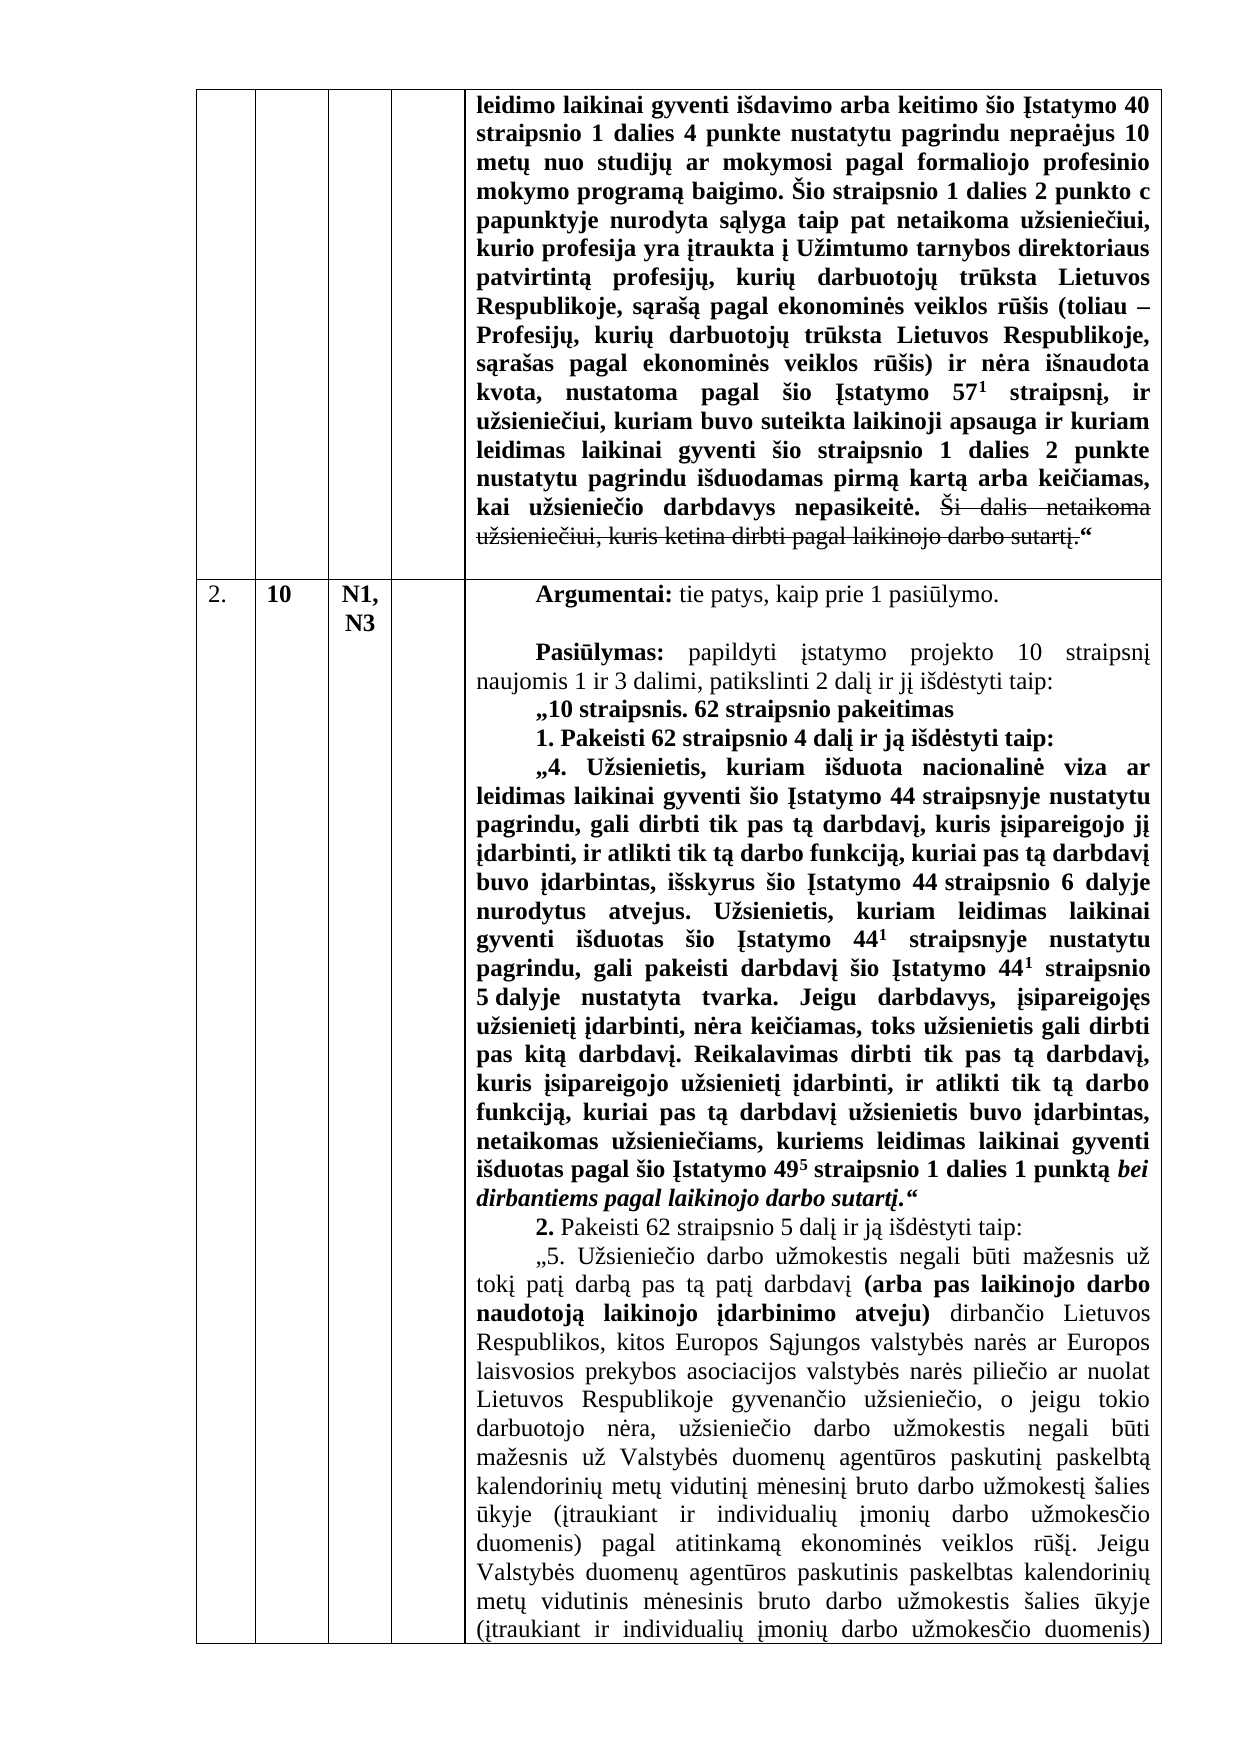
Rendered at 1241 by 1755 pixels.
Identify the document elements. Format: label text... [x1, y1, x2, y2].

table_cell [256, 90, 328, 578]
table_cell 10 [256, 580, 328, 1643]
table_cell N1, N3 [329, 580, 391, 1643]
table_cell 2. [197, 580, 255, 1643]
table_cell [392, 90, 464, 578]
table_cell [392, 580, 464, 1643]
table_cell Argumentai: tie patys, kaip prie 1 pasiūlymo. Pasiūlymas: papildyti įstatymo projekto 10 straipsnį naujomis 1 ir 3 dalimi, patikslinti 2 dalį ir jį išdėstyti taip: „10 straipsnis. 62 straipsnio pakeitimas 1. Pakeisti 62 straipsnio 4 dalį ir ją išdėstyti taip: „4. Užsienietis, kuriam išduota nacionalinė viza ar leidimas laikinai gyventi šio Įstatymo 44 straipsnyje nustatytu pagrindu, gali dirbti tik pas tą darbdavį, kuris įsipareigojo jį įdarbinti, ir atlikti tik tą darbo funkciją, kuriai pas tą darbdavį buvo įdarbintas, išskyrus šio Įstatymo 44 straipsnio 6 dalyje nurodytus atvejus. Užsienietis, kuriam leidimas laikinai gyventi išduotas šio Įstatymo 441 straipsnyje nustatytu pagrindu, gali pakeisti darbdavį šio Įstatymo 441 straipsnio 5 dalyje nustatyta tvarka. Jeigu darbdavys, įsipareigojęs užsienietį įdarbinti, nėra keičiamas, toks užsienietis gali dirbti pas kitą darbdavį. Reikalavimas dirbti tik pas tą darbdavį, kuris įsipareigojo užsienietį įdarbinti, ir atlikti tik tą darbo funkciją, kuriai pas tą darbdavį užsienietis buvo įdarbintas, netaikomas užsieniečiams, kuriems leidimas laikinai gyventi išduotas pagal šio Įstatymo 495 straipsnio 1 dalies 1 punktą bei dirbantiems pagal laikinojo darbo sutartį.“ 2. Pakeisti 62 straipsnio 5 dalį ir ją išdėstyti taip: „5. Užsieniečio darbo užmokestis negali būti mažesnis už tokį patį darbą pas tą patį darbdavį (arba pas laikinojo darbo naudotoją laikinojo įdarbinimo atveju) dirbančio Lietuvos Respublikos, kitos Europos Sąjungos valstybės narės ar Europos laisvosios prekybos asociacijos valstybės narės piliečio ar nuolat Lietuvos Respublikoje gyvenančio užsieniečio, o jeigu tokio darbuotojo nėra, užsieniečio darbo užmokestis negali būti mažesnis už Valstybės duomenų agentūros paskutinį paskelbtą kalendorinių metų vidutinį mėnesinį bruto darbo užmokestį šalies ūkyje (įtraukiant ir individualių įmonių darbo užmokesčio duomenis) pagal atitinkamą ekonominės veiklos rūšį. Jeigu Valstybės duomenų agentūros paskutinis paskelbtas kalendorinių metų vidutinis mėnesinis bruto darbo užmokestis šalies ūkyje (įtraukiant ir individualių įmonių darbo užmokesčio duomenis) [466, 580, 1161, 1643]
table_cell [329, 90, 391, 578]
table_cell [197, 90, 255, 578]
table_cell leidimo laikinai gyventi išdavimo arba keitimo šio Įstatymo 40 straipsnio 1 dalies 4 punkte nustatytu pagrindu nepraėjus 10 metų nuo studijų ar mokymosi pagal formaliojo profesinio mokymo programą baigimo. Šio straipsnio 1 dalies 2 punkto c papunktyje nurodyta sąlyga taip pat netaikoma užsieniečiui, kurio profesija yra įtraukta į Užimtumo tarnybos direktoriaus patvirtintą profesijų, kurių darbuotojų trūksta Lietuvos Respublikoje, sąrašą pagal ekonominės veiklos rūšis (toliau – Profesijų, kurių darbuotojų trūksta Lietuvos Respublikoje, sąrašas pagal ekonominės veiklos rūšis) ir nėra išnaudota kvota, nustatoma pagal šio Įstatymo 571 straipsnį, ir užsieniečiui, kuriam buvo suteikta laikinoji apsauga ir kuriam leidimas laikinai gyventi šio straipsnio 1 dalies 2 punkte nustatytu pagrindu išduodamas pirmą kartą arba keičiamas, kai užsieniečio darbdavys nepasikeitė. Ši dalis netaikoma užsieniečiui, kuris ketina dirbti pagal laikinojo darbo sutartį.“ [466, 90, 1161, 578]
